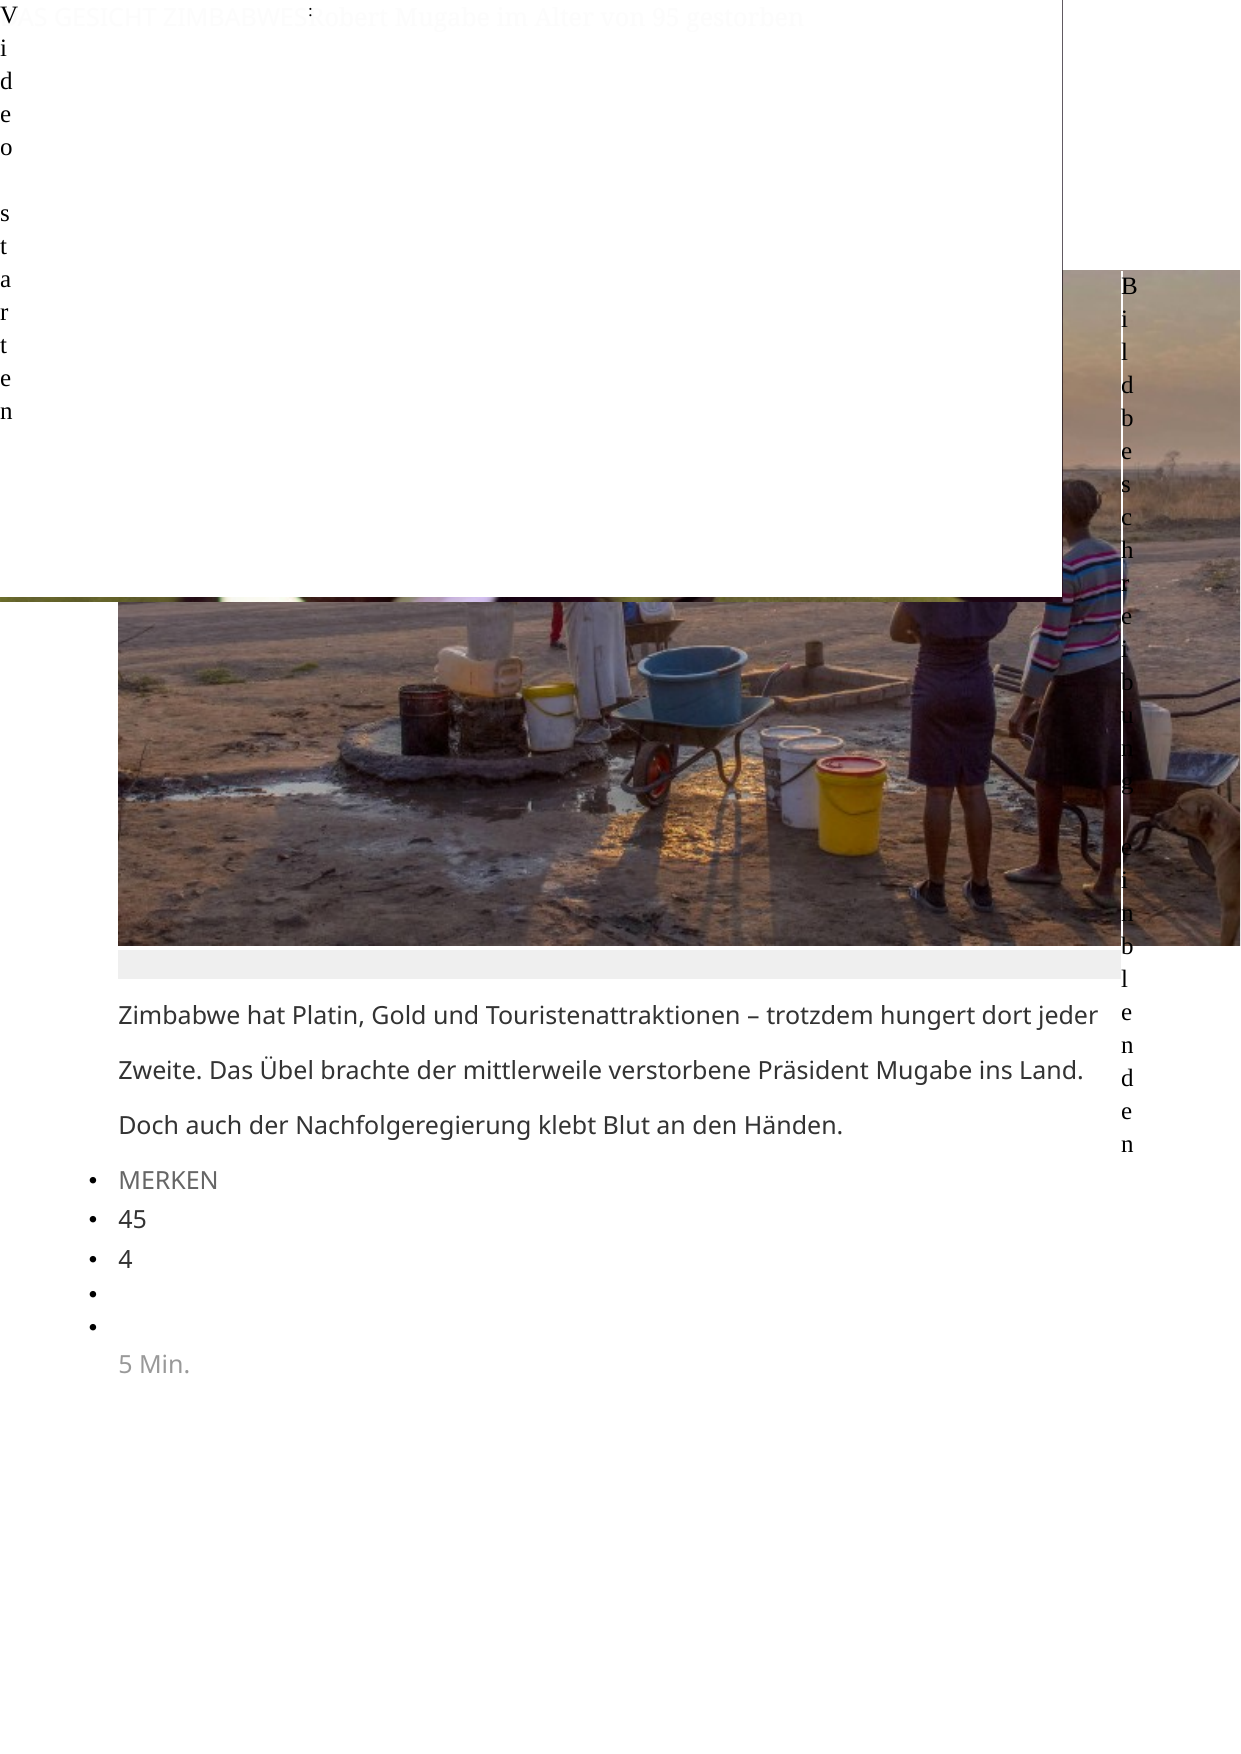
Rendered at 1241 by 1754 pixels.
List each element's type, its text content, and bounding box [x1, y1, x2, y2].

picture [1126, 286, 1134, 293]
picture [1126, 279, 1133, 285]
picture [0, 0, 1241, 946]
list MERKEN [118, 1163, 1122, 1197]
text Zimbabwe hat Platin, Gold und Touristenattraktionen – trotzdem hungert dort jeder Zweite. Das Übel brachte der mittlerweile verstorbene Präsident Mugabe ins Land. Doch auch der Nachfolgeregierung klebt Blut an den Händen. [118, 998, 1121, 1142]
subtitle DAS GESICHT ZIMBABWESRobert Mugabe im Alter von 95 gestorben [2, 0, 1062, 34]
list 45 [118, 1202, 1122, 1236]
subtitle HUNGERSNOT IN ZIMBABWEWillkommen im Mafia-Staat [1063, 139, 1122, 173]
picture [1125, 416, 1130, 425]
picture [1125, 680, 1130, 689]
list VON THILO THIELKE, KAPSTADT [1063, 186, 1122, 213]
text 5 Min. [118, 1346, 1122, 1381]
list 4 [118, 1241, 1122, 1275]
list -AKTUALISIERT AM -18:30 [1063, 224, 1122, 258]
